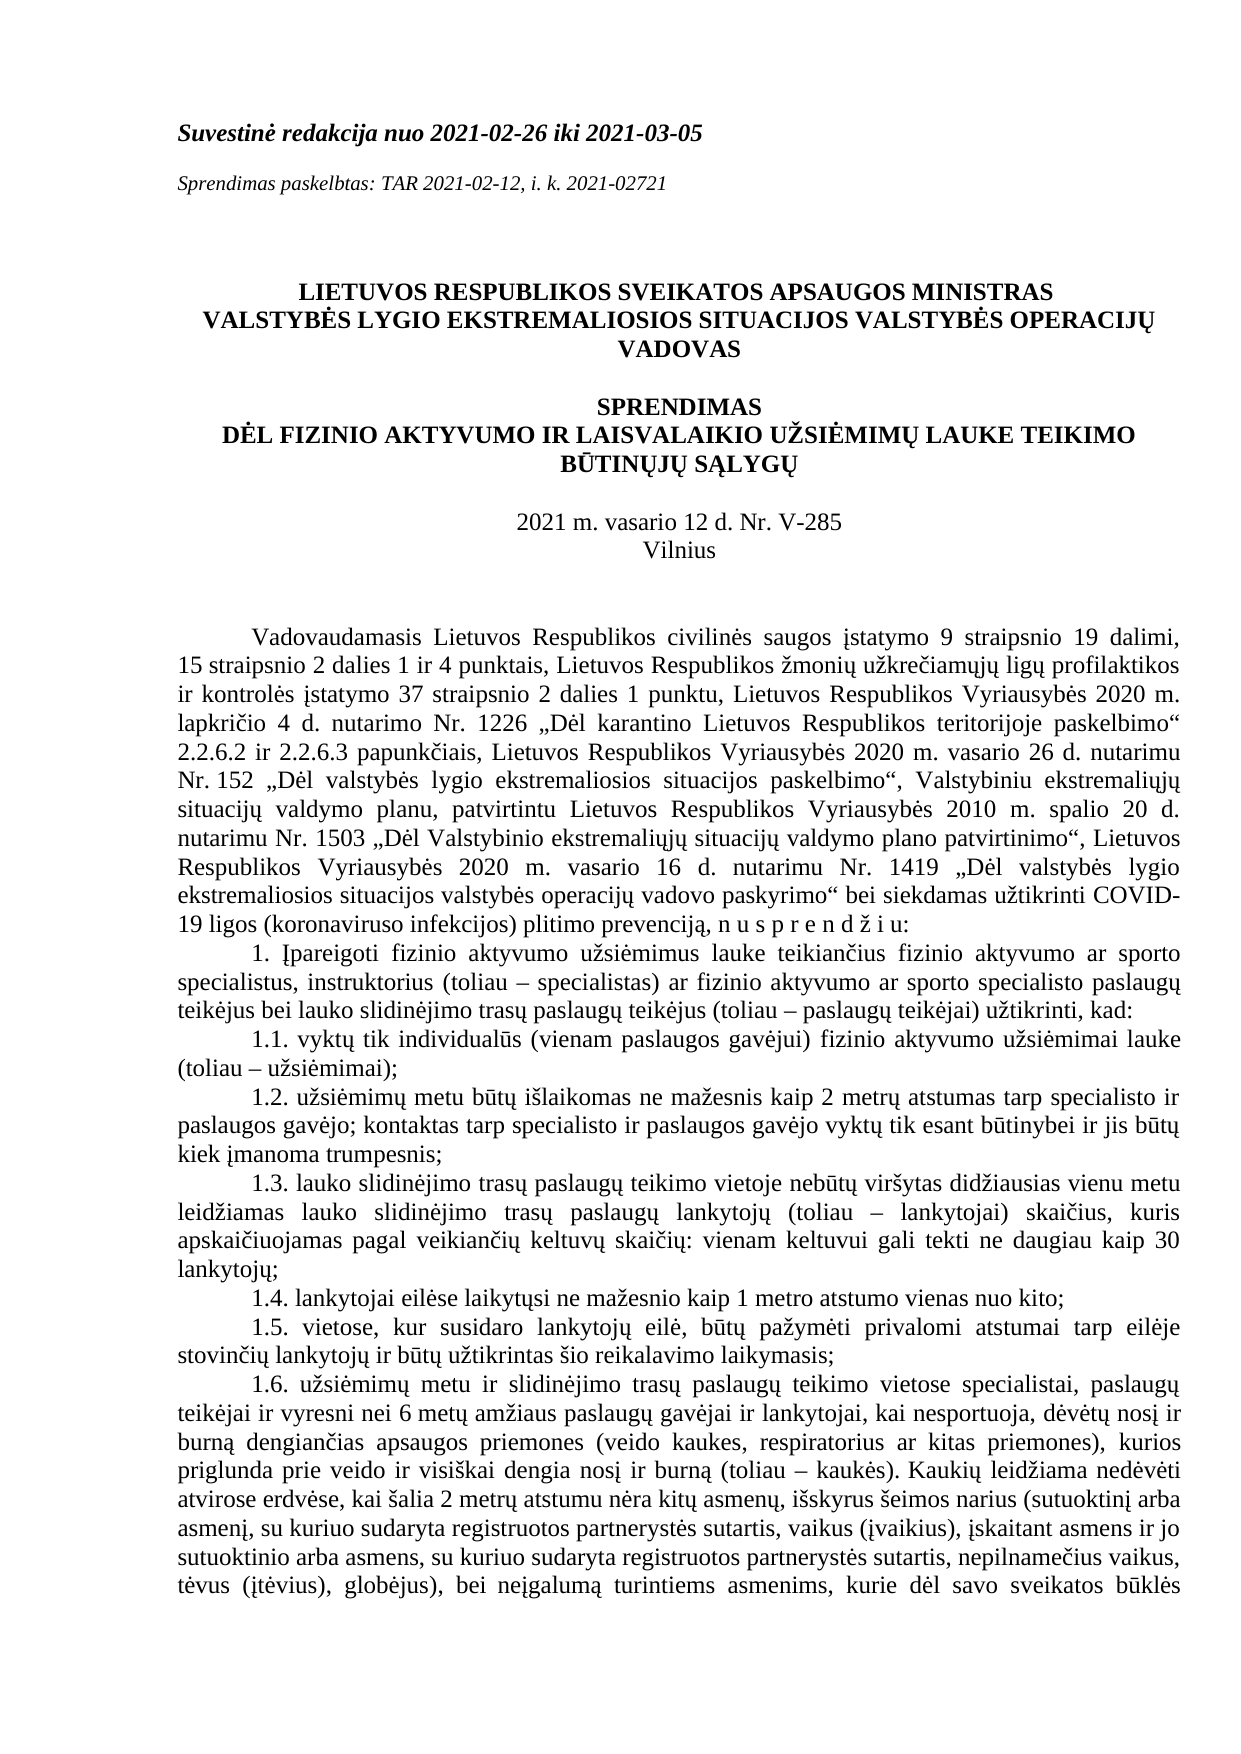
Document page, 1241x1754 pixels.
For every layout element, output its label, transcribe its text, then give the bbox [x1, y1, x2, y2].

text 1.6. užsiėmimų metu ir slidinėjimo trasų paslaugų teikimo vietose specialistai, paslaugų teikėjai ir vyresni nei 6 metų amžiaus paslaugų gavėjai ir lankytojai, kai nesportuoja, dėvėtų nosį ir burną dengiančias apsaugos priemones (veido kaukes, respiratorius ar kitas priemones), kurios priglunda prie veido ir visiškai dengia nosį ir burną (toliau – kaukės). Kaukių leidžiama nedėvėti atvirose erdvėse, kai šalia 2 metrų atstumu nėra kitų asmenų, išskyrus šeimos narius (sutuoktinį arba asmenį, su kuriuo sudaryta registruotos partnerystės sutartis, vaikus (įvaikius), įskaitant asmens ir jo sutuoktinio arba asmens, su kuriuo sudaryta registruotos partnerystės sutartis, nepilnamečius vaikus, tėvus (įtėvius), globėjus), bei neįgalumą turintiems asmenims, kurie dėl savo sveikatos būklės [177, 1369, 1181, 1599]
text 1.4. lankytojai eilėse laikytųsi ne mažesnio kaip 1 metro atstumo vienas nuo kito; [177, 1283, 1181, 1312]
text Sprendimas paskelbtas: TAR 2021-02-12, i. k. 2021-02721 [177, 171, 1181, 195]
text 1. Įpareigoti fizinio aktyvumo užsiėmimus lauke teikiančius fizinio aktyvumo ar sporto specialistus, instruktorius (toliau – specialistas) ar fizinio aktyvumo ar sporto specialisto paslaugų teikėjus bei lauko slidinėjimo trasų paslaugų teikėjus (toliau – paslaugų teikėjai) užtikrinti, kad: [177, 938, 1181, 1024]
text Vilnius [177, 535, 1181, 564]
text 1.5. vietose, kur susidaro lankytojų eilė, būtų pažymėti privalomi atstumai tarp eilėje stovinčių lankytojų ir būtų užtikrintas šio reikalavimo laikymasis; [177, 1312, 1181, 1369]
text 1.3. lauko slidinėjimo trasų paslaugų teikimo vietoje nebūtų viršytas didžiausias vienu metu leidžiamas lauko slidinėjimo trasų paslaugų lankytojų (toliau – lankytojai) skaičius, kuris apskaičiuojamas pagal veikiančių keltuvų skaičių: vienam keltuvui gali tekti ne daugiau kaip 30 lankytojų; [177, 1168, 1181, 1283]
text LIETUVOS RESPUBLIKOS SVEIKATOS APSAUGOS MINISTRAS [177, 277, 1181, 305]
text Suvestinė redakcija nuo 2021-02-26 iki 2021-03-05 [177, 118, 1181, 147]
text 1.2. užsiėmimų metu būtų išlaikomas ne mažesnis kaip 2 metrų atstumas tarp specialisto ir paslaugos gavėjo; kontaktas tarp specialisto ir paslaugos gavėjo vyktų tik esant būtinybei ir jis būtų kiek įmanoma trumpesnis; [177, 1082, 1181, 1168]
text VALSTYBĖS LYGIO EKSTREMALIOSIOS SITUACIJOS VALSTYBĖS OPERACIJŲ VADOVAS [177, 305, 1181, 363]
text DĖL FIZINIO AKTYVUMO IR LAISVALAIKIO UŽSIĖMIMŲ LAUKE TEIKIMO BŪTINŲJŲ SĄLYGŲ [177, 420, 1181, 478]
text Vadovaudamasis Lietuvos Respublikos civilinės saugos įstatymo 9 straipsnio 19 dalimi, 15 straipsnio 2 dalies 1 ir 4 punktais, Lietuvos Respublikos žmonių užkrečiamųjų ligų profilaktikos ir kontrolės įstatymo 37 straipsnio 2 dalies 1 punktu, Lietuvos Respublikos Vyriausybės 2020 m. lapkričio 4 d. nutarimo Nr. 1226 „Dėl karantino Lietuvos Respublikos teritorijoje paskelbimo“ 2.2.6.2 ir 2.2.6.3 papunkčiais, Lietuvos Respublikos Vyriausybės 2020 m. vasario 26 d. nutarimu Nr. 152 „Dėl valstybės lygio ekstremaliosios situacijos paskelbimo“, Valstybiniu ekstremaliųjų situacijų valdymo planu, patvirtintu Lietuvos Respublikos Vyriausybės 2010 m. spalio 20 d. nutarimu Nr. 1503 „Dėl Valstybinio ekstremaliųjų situacijų valdymo plano patvirtinimo“, Lietuvos Respublikos Vyriausybės 2020 m. vasario 16 d. nutarimu Nr. 1419 „Dėl valstybės lygio ekstremaliosios situacijos valstybės operacijų vadovo paskyrimo“ bei siekdamas užtikrinti COVID-19 ligos (koronaviruso infekcijos) plitimo prevenciją, n u s p r e n d ž i u: [177, 622, 1181, 938]
text 1.1. vyktų tik individualūs (vienam paslaugos gavėjui) fizinio aktyvumo užsiėmimai lauke (toliau – užsiėmimai); [177, 1024, 1181, 1082]
text SPRENDIMAS [177, 392, 1181, 420]
text 2021 m. vasario 12 d. Nr. V-285 [177, 507, 1181, 535]
